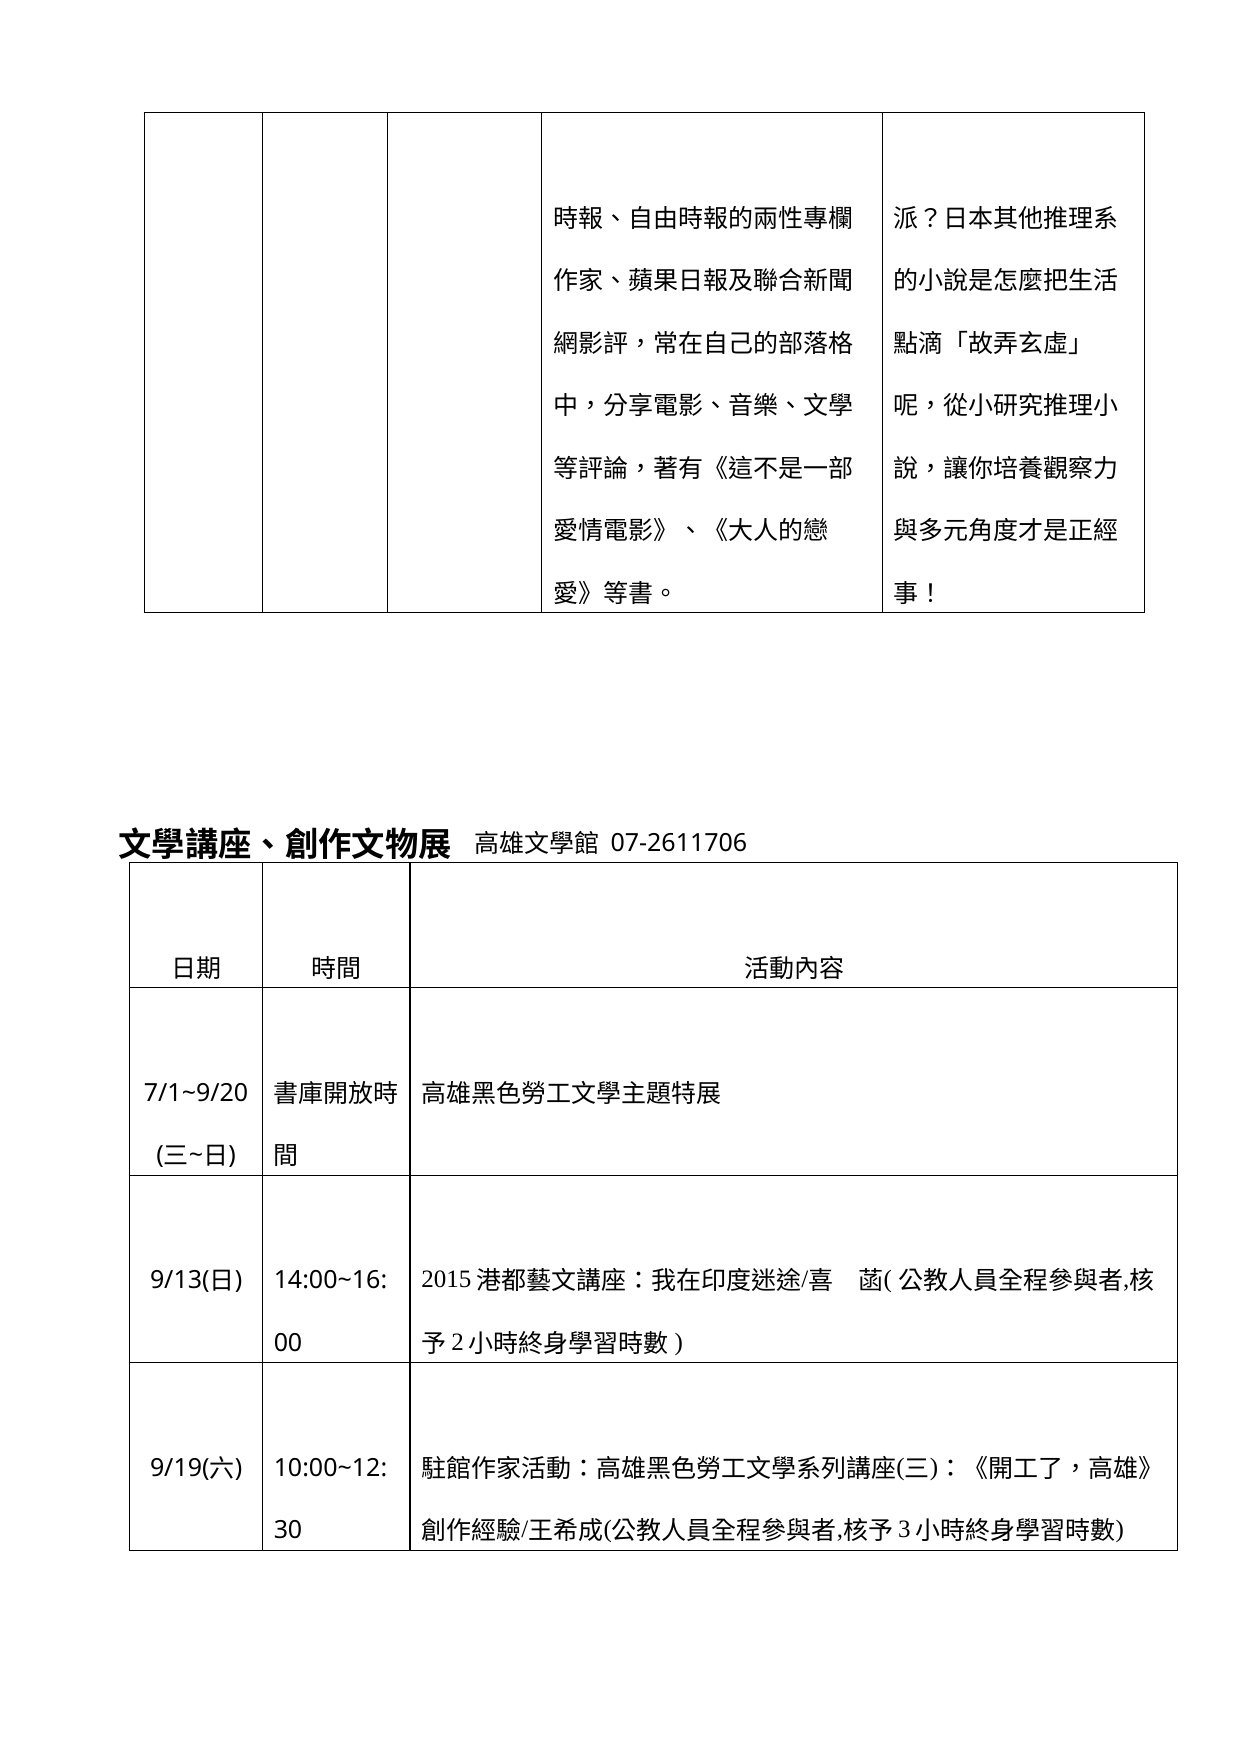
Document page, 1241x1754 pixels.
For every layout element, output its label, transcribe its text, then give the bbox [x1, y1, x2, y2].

table_cell 7/1~9/20 (三~日) [130, 988, 262, 1175]
table_cell [145, 113, 262, 612]
text 文學講座、創作文物展 高雄文學館 07-2611706 [118, 800, 1122, 862]
table_cell 14:00~16:00 [263, 1176, 409, 1362]
table_cell 高雄黑色勞工文學主題特展 [411, 988, 1177, 1175]
table_cell 10:00~12:30 [263, 1363, 409, 1550]
table_header 活動內容 [411, 863, 1177, 987]
table_cell 駐館作家活動：高雄黑色勞工文學系列講座(三)：《開工了，高雄》創作經驗/王希成(公教人員全程參與者,核予3小時終身學習時數) [411, 1363, 1177, 1550]
table_cell 書庫開放時間 [263, 988, 409, 1175]
table_cell 時報、自由時報的兩性專欄作家、蘋果日報及聯合新聞網影評，常在自己的部落格中，分享電影、音樂、文學等評論，著有《這不是一部愛情電影》、《大人的戀愛》等書。 [542, 113, 882, 612]
table_cell [263, 113, 387, 612]
table_header 日期 [130, 863, 262, 987]
table_header 時間 [263, 863, 409, 987]
table_cell 2015港都藝文講座：我在印度迷途/喜 菡( 公教人員全程參與者,核予2小時終身學習時數 ) [411, 1176, 1177, 1362]
table_cell 9/13(日) [130, 1176, 262, 1362]
table_cell [388, 113, 541, 612]
table_cell 9/19(六) [130, 1363, 262, 1550]
table_cell 派？日本其他推理系的小說是怎麼把生活點滴「故弄玄虛」呢，從小研究推理小說，讓你培養觀察力與多元角度才是正經事！ [883, 113, 1144, 612]
